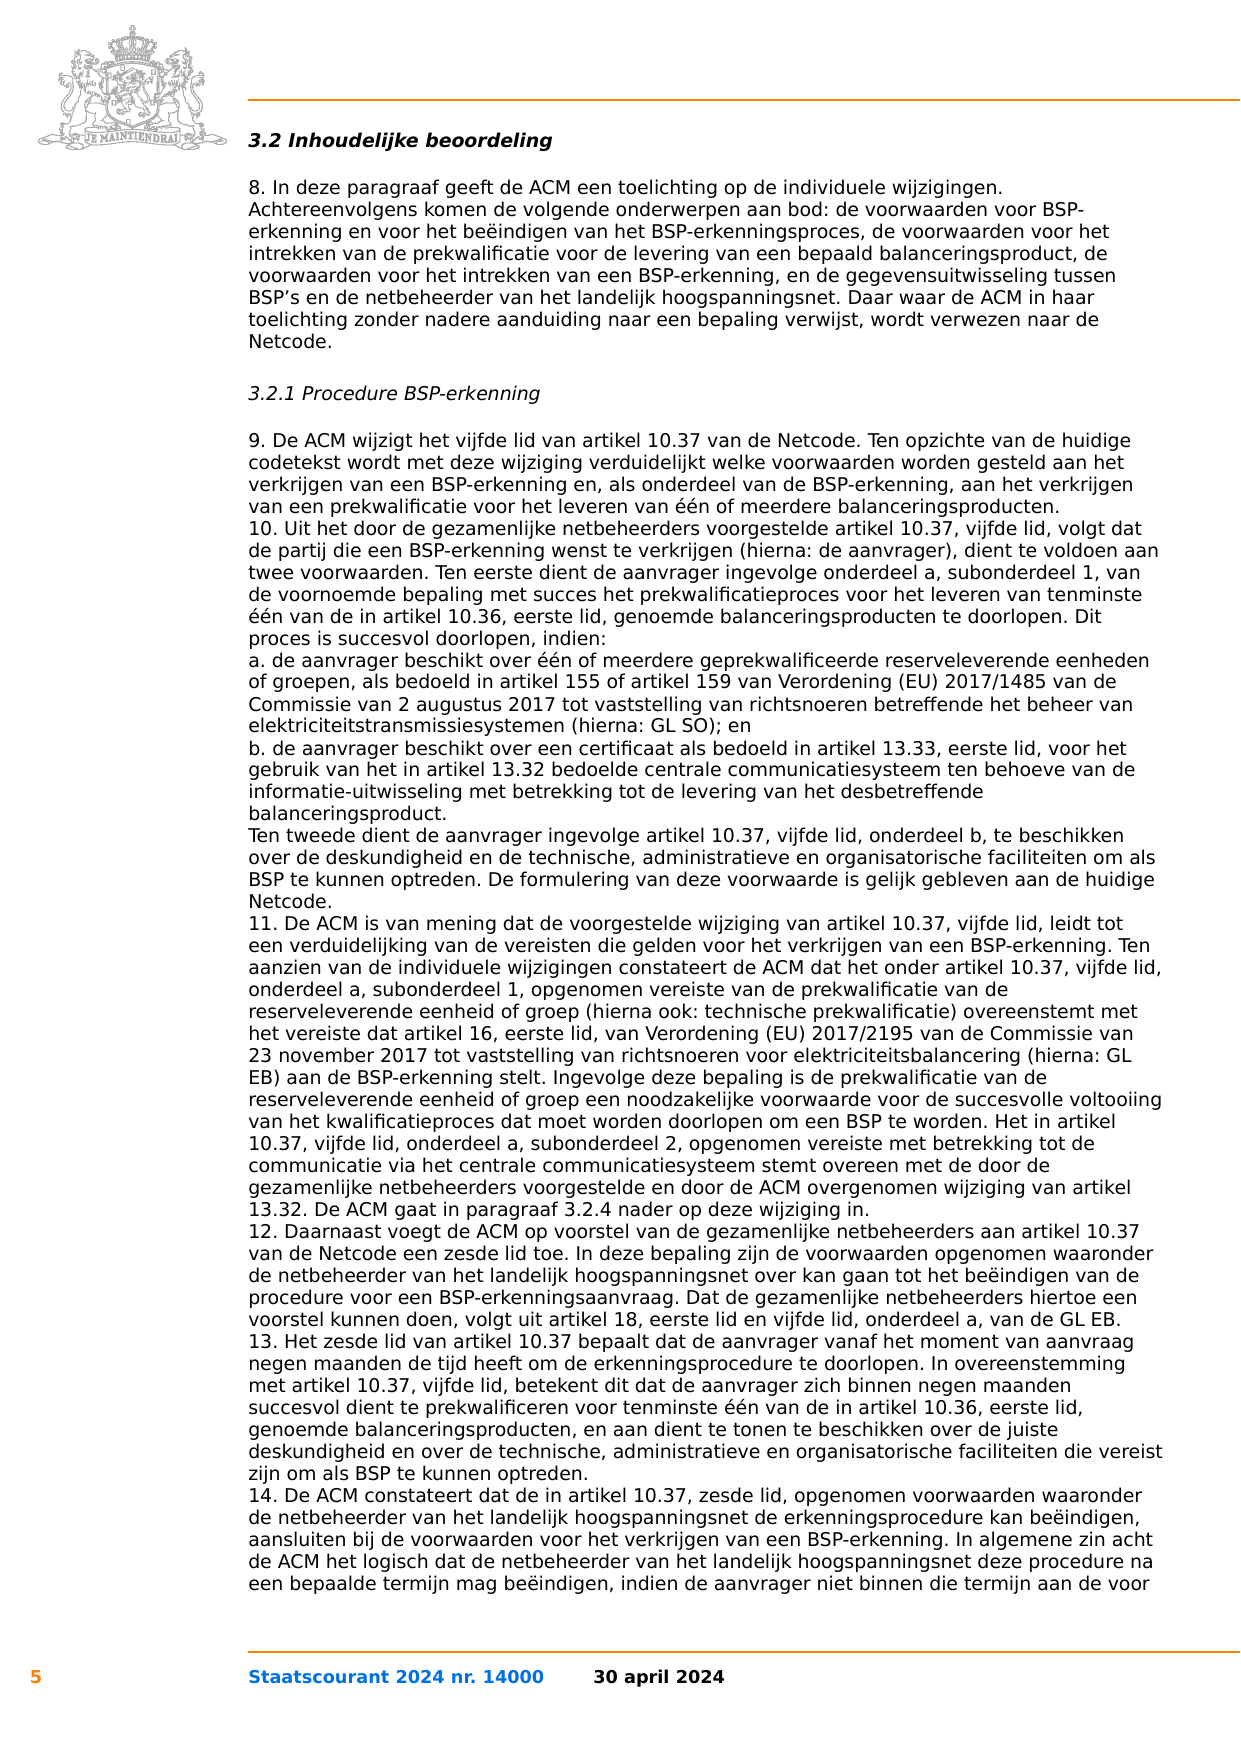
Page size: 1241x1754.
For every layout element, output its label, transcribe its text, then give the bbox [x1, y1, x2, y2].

text a. de aanvrager beschikt over één of meerdere geprekwalificeerde reserveleverende eenheden of groepen, als bedoeld in artikel 155 of artikel 159 van Verordening (EU) 2017/1485 van de Commissie van 2 augustus 2017 tot vaststelling van richtsnoeren betreffende het beheer van elektriciteitstransmissiesystemen (hierna: GL SO); en [248, 649, 1163, 737]
text 10. Uit het door de gezamenlijke netbeheerders voorgestelde artikel 10.37, vijfde lid, volgt dat de partij die een BSP-erkenning wenst te verkrijgen (hierna: de aanvrager), dient te voldoen aan twee voorwaarden. Ten eerste dient de aanvrager ingevolge onderdeel a, subonderdeel 1, van de voornoemde bepaling met succes het prekwalificatieproces voor het leveren van tenminste één van de in artikel 10.36, eerste lid, genoemde balanceringsproducten te doorlopen. Dit proces is succesvol doorlopen, indien: [248, 518, 1163, 649]
text 12. Daarnaast voegt de ACM op voorstel van de gezamenlijke netbeheerders aan artikel 10.37 van de Netcode een zesde lid toe. In deze bepaling zijn de voorwaarden opgenomen waaronder de netbeheerder van het landelijk hoogspanningsnet over kan gaan tot het beëindigen van de procedure voor een BSP-erkenningsaanvraag. Dat de gezamenlijke netbeheerders hiertoe een voorstel kunnen doen, volgt uit artikel 18, eerste lid en vijfde lid, onderdeel a, van de GL EB. [248, 1221, 1163, 1331]
text 14. De ACM constateert dat de in artikel 10.37, zesde lid, opgenomen voorwaarden waaronder de netbeheerder van het landelijk hoogspanningsnet de erkenningsprocedure kan beëindigen, aansluiten bij de voorwaarden voor het verkrijgen van een BSP-erkenning. In algemene zin acht de ACM het logisch dat de netbeheerder van het landelijk hoogspanningsnet deze procedure na een bepaalde termijn mag beëindigen, indien de aanvrager niet binnen die termijn aan de voor [248, 1485, 1163, 1594]
text 13. Het zesde lid van artikel 10.37 bepaalt dat de aanvrager vanaf het moment van aanvraag negen maanden de tijd heeft om de erkenningsprocedure te doorlopen. In overeenstemming met artikel 10.37, vijfde lid, betekent dit dat de aanvrager zich binnen negen maanden succesvol dient te prekwalificeren voor tenminste één van de in artikel 10.36, eerste lid, genoemde balanceringsproducten, en aan dient te tonen te beschikken over de juiste deskundigheid en over de technische, administratieve en organisatorische faciliteiten die vereist zijn om als BSP te kunnen optreden. [248, 1331, 1163, 1485]
subtitle 3.2.1 Procedure BSP-erkenning [248, 383, 1163, 405]
subtitle 3.2 Inhoudelijke beoordeling [248, 130, 1163, 152]
text b. de aanvrager beschikt over een certificaat als bedoeld in artikel 13.33, eerste lid, voor het gebruik van het in artikel 13.32 bedoelde centrale communicatiesysteem ten behoeve van de informatie-uitwisseling met betrekking tot de levering van het desbetreffende balanceringsproduct. [248, 737, 1163, 825]
text 11. De ACM is van mening dat de voorgestelde wijziging van artikel 10.37, vijfde lid, leidt tot een verduidelijking van de vereisten die gelden voor het verkrijgen van een BSP-erkenning. Ten aanzien van de individuele wijzigingen constateert de ACM dat het onder artikel 10.37, vijfde lid, onderdeel a, subonderdeel 1, opgenomen vereiste van de prekwalificatie van de reserveleverende eenheid of groep (hierna ook: technische prekwalificatie) overeenstemt met het vereiste dat artikel 16, eerste lid, van Verordening (EU) 2017/2195 van de Commissie van 23 november 2017 tot vaststelling van richtsnoeren voor elektriciteitsbalancering (hierna: GL EB) aan de BSP-erkenning stelt. Ingevolge deze bepaling is de prekwalificatie van de reserveleverende eenheid of groep een noodzakelijke voorwaarde voor de succesvolle voltooiing van het kwalificatieproces dat moet worden doorlopen om een BSP te worden. Het in artikel 10.37, vijfde lid, onderdeel a, subonderdeel 2, opgenomen vereiste met betrekking tot de communicatie via het centrale communicatiesysteem stemt overeen met de door de gezamenlijke netbeheerders voorgestelde en door de ACM overgenomen wijziging van artikel 13.32. De ACM gaat in paragraaf 3.2.4 nader op deze wijziging in. [248, 913, 1163, 1221]
picture [38, 25, 227, 150]
text 9. De ACM wijzigt het vijfde lid van artikel 10.37 van de Netcode. Ten opzichte van de huidige codetekst wordt met deze wijziging verduidelijkt welke voorwaarden worden gesteld aan het verkrijgen van een BSP-erkenning en, als onderdeel van de BSP-erkenning, aan het verkrijgen van een prekwalificatie voor het leveren van één of meerdere balanceringsproducten. [248, 430, 1163, 518]
text 8. In deze paragraaf geeft de ACM een toelichting op de individuele wijzigingen. Achtereenvolgens komen de volgende onderwerpen aan bod: de voorwaarden voor BSP-erkenning en voor het beëindigen van het BSP-erkenningsproces, de voorwaarden voor het intrekken van de prekwalificatie voor de levering van een bepaald balanceringsproduct, de voorwaarden voor het intrekken van een BSP-erkenning, en de gegevensuitwisseling tussen BSP’s en de netbeheerder van het landelijk hoogspanningsnet. Daar waar de ACM in haar toelichting zonder nadere aanduiding naar een bepaling verwijst, wordt verwezen naar de Netcode. [248, 177, 1163, 353]
text Ten tweede dient de aanvrager ingevolge artikel 10.37, vijfde lid, onderdeel b, te beschikken over de deskundigheid en de technische, administratieve en organisatorische faciliteiten om als BSP te kunnen optreden. De formulering van deze voorwaarde is gelijk gebleven aan de huidige Netcode. [248, 825, 1163, 913]
